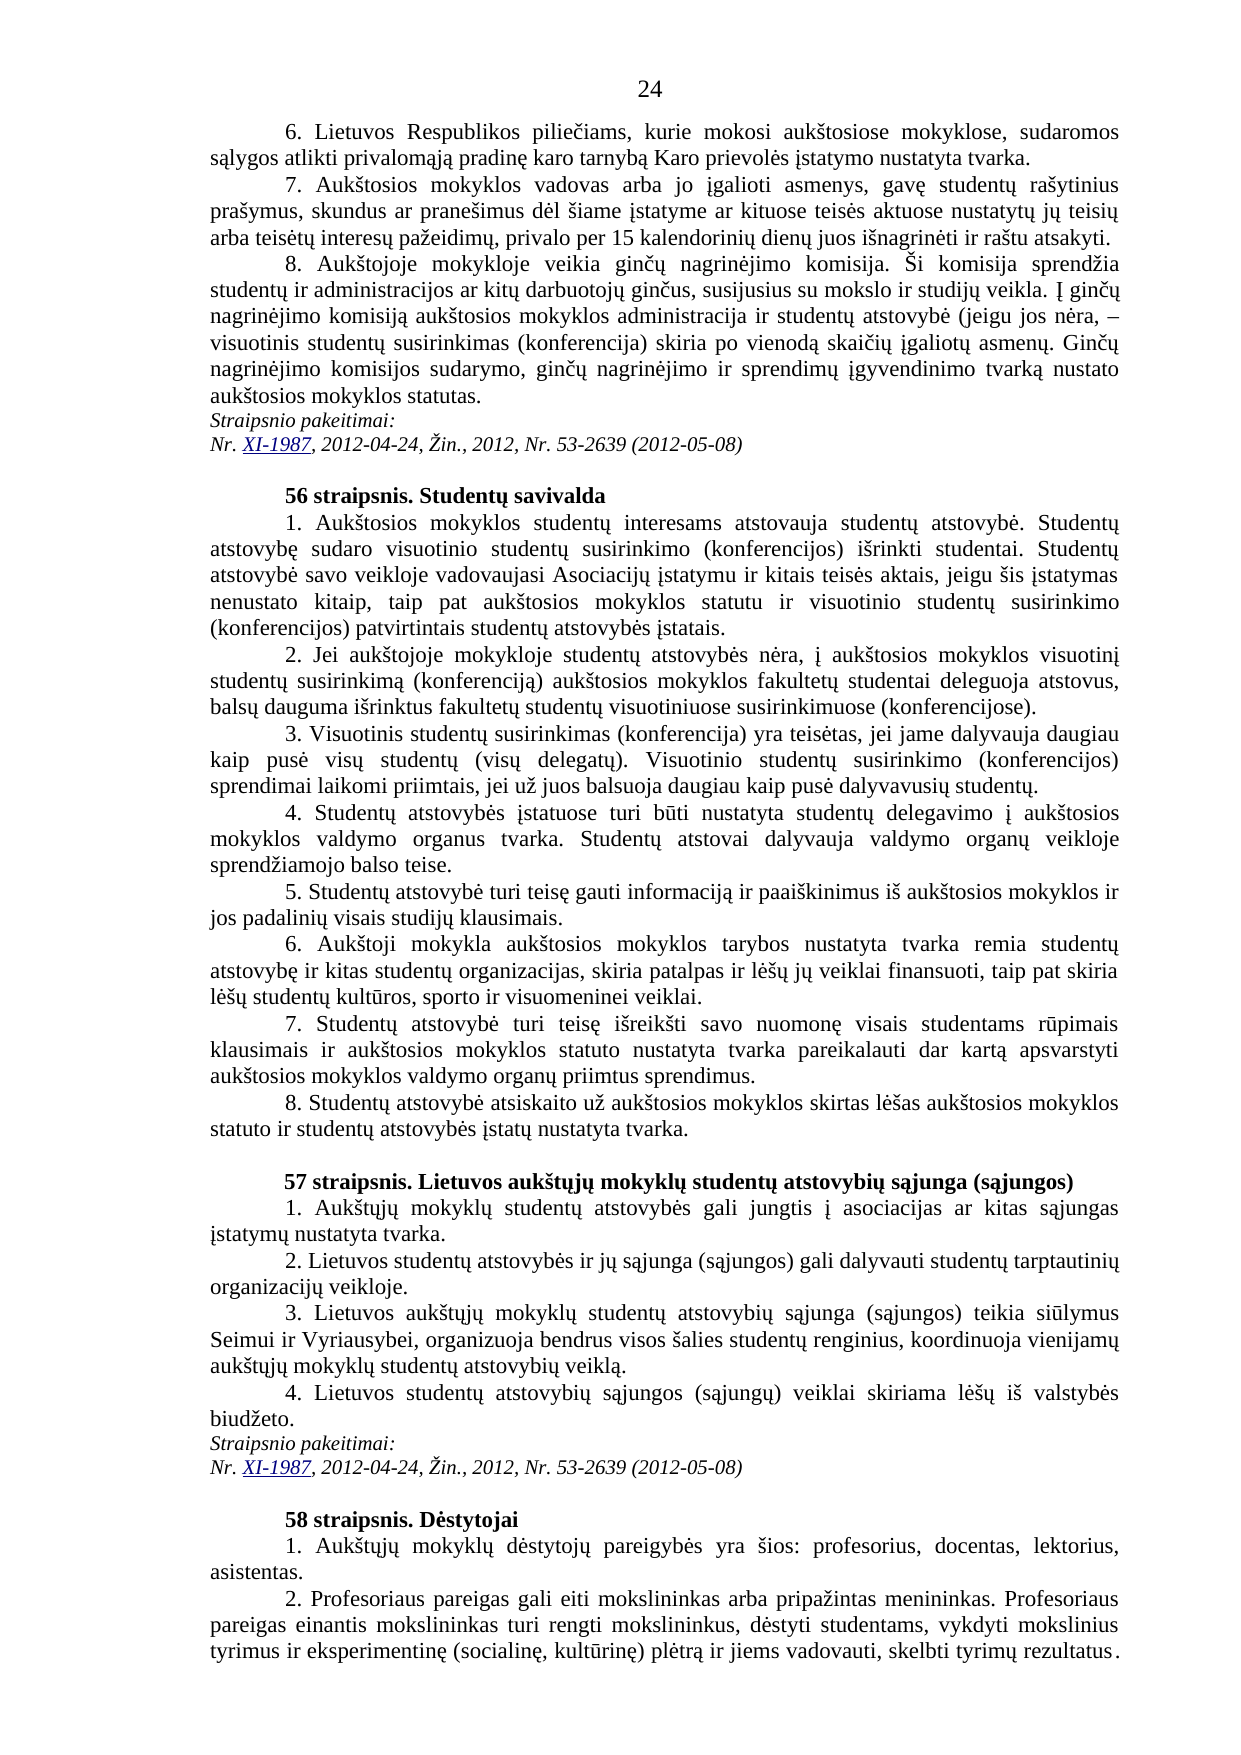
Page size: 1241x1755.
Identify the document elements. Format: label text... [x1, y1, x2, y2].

text 4. Lietuvos studentų atstovybių sąjungos (sąjungų) veiklai skiriama lėšų iš valstybės biudžeto. [210, 1378, 1120, 1431]
text 7. Aukštosios mokyklos vadovas arba jo įgalioti asmenys, gavę studentų rašytinius prašymus, skundus ar pranešimus dėl šiame įstatyme ar kituose teisės aktuose nustatytų jų teisių arba teisėtų interesų pažeidimų, privalo per 15 kalendorinių dienų juos išnagrinėti ir raštu atsakyti. [210, 171, 1120, 250]
text 1. Aukštųjų mokyklų dėstytojų pareigybės yra šios: profesorius, docentas, lektorius, asistentas. [210, 1532, 1120, 1585]
text 1. Aukštosios mokyklos studentų interesams atstovauja studentų atstovybė. Studentų atstovybę sudaro visuotinio studentų susirinkimo (konferencijos) išrinkti studentai. Studentų atstovybė savo veikloje vadovaujasi Asociacijų įstatymu ir kitais teisės aktais, jeigu šis įstatymas nenustato kitaip, taip pat aukštosios mokyklos statutu ir visuotinio studentų susirinkimo (konferencijos) patvirtintais studentų atstovybės įstatais. [210, 509, 1120, 641]
text 7. Studentų atstovybė turi teisę išreikšti savo nuomonę visais studentams rūpimais klausimais ir aukštosios mokyklos statuto nustatyta tvarka pareikalauti dar kartą apsvarstyti aukštosios mokyklos valdymo organų priimtus sprendimus. [210, 1009, 1120, 1089]
text 58 straipsnis. Dėstytojai [210, 1506, 1120, 1532]
text 57 straipsnis. Lietuvos aukštųjų mokyklų studentų atstovybių sąjunga (sąjungos) [284, 1168, 1120, 1194]
text Nr. XI-1987, 2012-04-24, Žin., 2012, Nr. 53-2639 (2012-05-08) [210, 1455, 1120, 1479]
text 2. Profesoriaus pareigas gali eiti mokslininkas arba pripažintas menininkas. Profesoriaus pareigas einantis mokslininkas turi rengti mokslininkus, dėstyti studentams, vykdyti mokslinius tyrimus ir eksperimentinę (socialinę, kultūrinę) plėtrą ir jiems vadovauti, skelbti tyrimų rezultatus. [210, 1585, 1120, 1664]
text Straipsnio pakeitimai: [210, 408, 1120, 432]
text 6. Lietuvos Respublikos piliečiams, kurie mokosi aukštosiose mokyklose, sudaromos sąlygos atlikti privalomąją pradinę karo tarnybą Karo prievolės įstatymo nustatyta tvarka. [210, 118, 1120, 171]
text 2. Lietuvos studentų atstovybės ir jų sąjunga (sąjungos) gali dalyvauti studentų tarptautinių organizacijų veikloje. [210, 1247, 1120, 1299]
text 3. Lietuvos aukštųjų mokyklų studentų atstovybių sąjunga (sąjungos) teikia siūlymus Seimui ir Vyriausybei, organizuoja bendrus visos šalies studentų renginius, koordinuoja vienijamų aukštųjų mokyklų studentų atstovybių veiklą. [210, 1299, 1120, 1378]
text 8. Aukštojoje mokykloje veikia ginčų nagrinėjimo komisija. Ši komisija sprendžia studentų ir administracijos ar kitų darbuotojų ginčus, susijusius su mokslo ir studijų veikla. Į ginčų nagrinėjimo komisiją aukštosios mokyklos administracija ir studentų atstovybė (jeigu jos nėra, – visuotinis studentų susirinkimas (konferencija) skiria po vienodą skaičių įgaliotų asmenų. Ginčų nagrinėjimo komisijos sudarymo, ginčų nagrinėjimo ir sprendimų įgyvendinimo tvarką nustato aukštosios mokyklos statutas. [210, 250, 1120, 408]
text Nr. XI-1987, 2012-04-24, Žin., 2012, Nr. 53-2639 (2012-05-08) [210, 432, 1120, 456]
text 1. Aukštųjų mokyklų studentų atstovybės gali jungtis į asociacijas ar kitas sąjungas įstatymų nustatyta tvarka. [210, 1194, 1120, 1247]
text 56 straipsnis. Studentų savivalda [210, 482, 1120, 509]
text 6. Aukštoji mokykla aukštosios mokyklos tarybos nustatyta tvarka remia studentų atstovybę ir kitas studentų organizacijas, skiria patalpas ir lėšų jų veiklai finansuoti, taip pat skiria lėšų studentų kultūros, sporto ir visuomeninei veiklai. [210, 931, 1120, 1009]
text 4. Studentų atstovybės įstatuose turi būti nustatyta studentų delegavimo į aukštosios mokyklos valdymo organus tvarka. Studentų atstovai dalyvauja valdymo organų veikloje sprendžiamojo balso teise. [210, 799, 1120, 878]
text Straipsnio pakeitimai: [210, 1431, 1120, 1455]
text 3. Visuotinis studentų susirinkimas (konferencija) yra teisėtas, jei jame dalyvauja daugiau kaip pusė visų studentų (visų delegatų). Visuotinio studentų susirinkimo (konferencijos) sprendimai laikomi priimtais, jei už juos balsuoja daugiau kaip pusė dalyvavusių studentų. [210, 720, 1120, 799]
text 8. Studentų atstovybė atsiskaito už aukštosios mokyklos skirtas lėšas aukštosios mokyklos statuto ir studentų atstovybės įstatų nustatyta tvarka. [210, 1089, 1120, 1141]
text 5. Studentų atstovybė turi teisę gauti informaciją ir paaiškinimus iš aukštosios mokyklos ir jos padalinių visais studijų klausimais. [210, 878, 1120, 931]
text 2. Jei aukštojoje mokykloje studentų atstovybės nėra, į aukštosios mokyklos visuotinį studentų susirinkimą (konferenciją) aukštosios mokyklos fakultetų studentai deleguoja atstovus, balsų dauguma išrinktus fakultetų studentų visuotiniuose susirinkimuose (konferencijose). [210, 641, 1120, 720]
